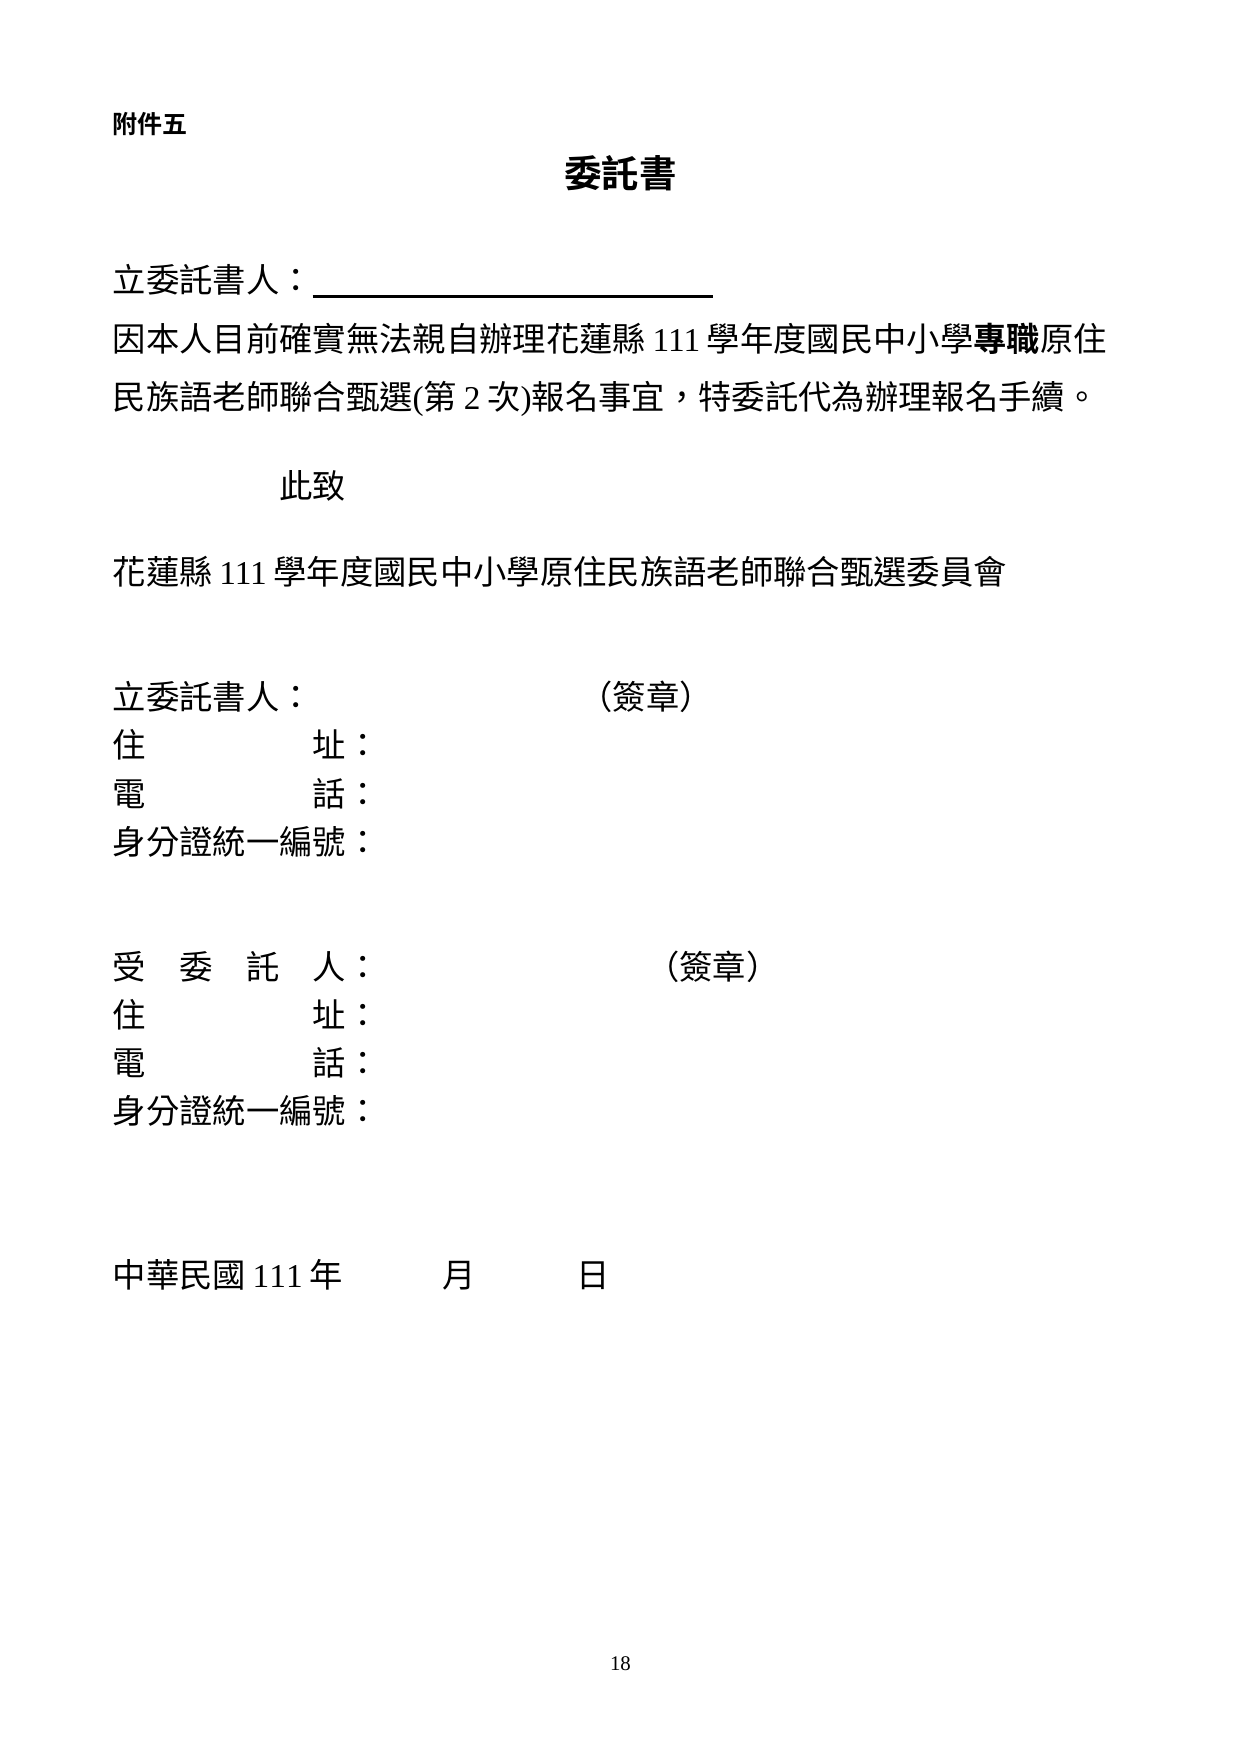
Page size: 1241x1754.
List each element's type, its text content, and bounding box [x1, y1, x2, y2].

text 住 址： [112, 719, 1128, 767]
text 身分證統一編號： [112, 816, 1128, 864]
text 立委託書人： [112, 246, 1128, 304]
text 委託書 [112, 144, 1128, 198]
text 住 址： [112, 989, 1128, 1037]
text 受 委 託 人： （簽章） [112, 941, 1128, 989]
text 立委託書人： （簽章） [112, 671, 1128, 719]
text 此致 [112, 459, 1128, 508]
text 電 話： [112, 767, 1128, 816]
text 中華民國111年 月 日 [112, 1248, 1128, 1297]
text 花蓮縣111學年度國民中小學原住民族語老師聯合甄選委員會 [112, 546, 1128, 594]
text 身分證統一編號： [112, 1085, 1128, 1133]
text 因本人目前確實無法親自辦理花蓮縣111學年度國民中小學專職原住民族語老師聯合甄選(第2次)報名事宜，特委託代為辦理報名手續。 [112, 304, 1128, 421]
text 附件五 [112, 81, 1128, 144]
text 電 話： [112, 1037, 1128, 1085]
